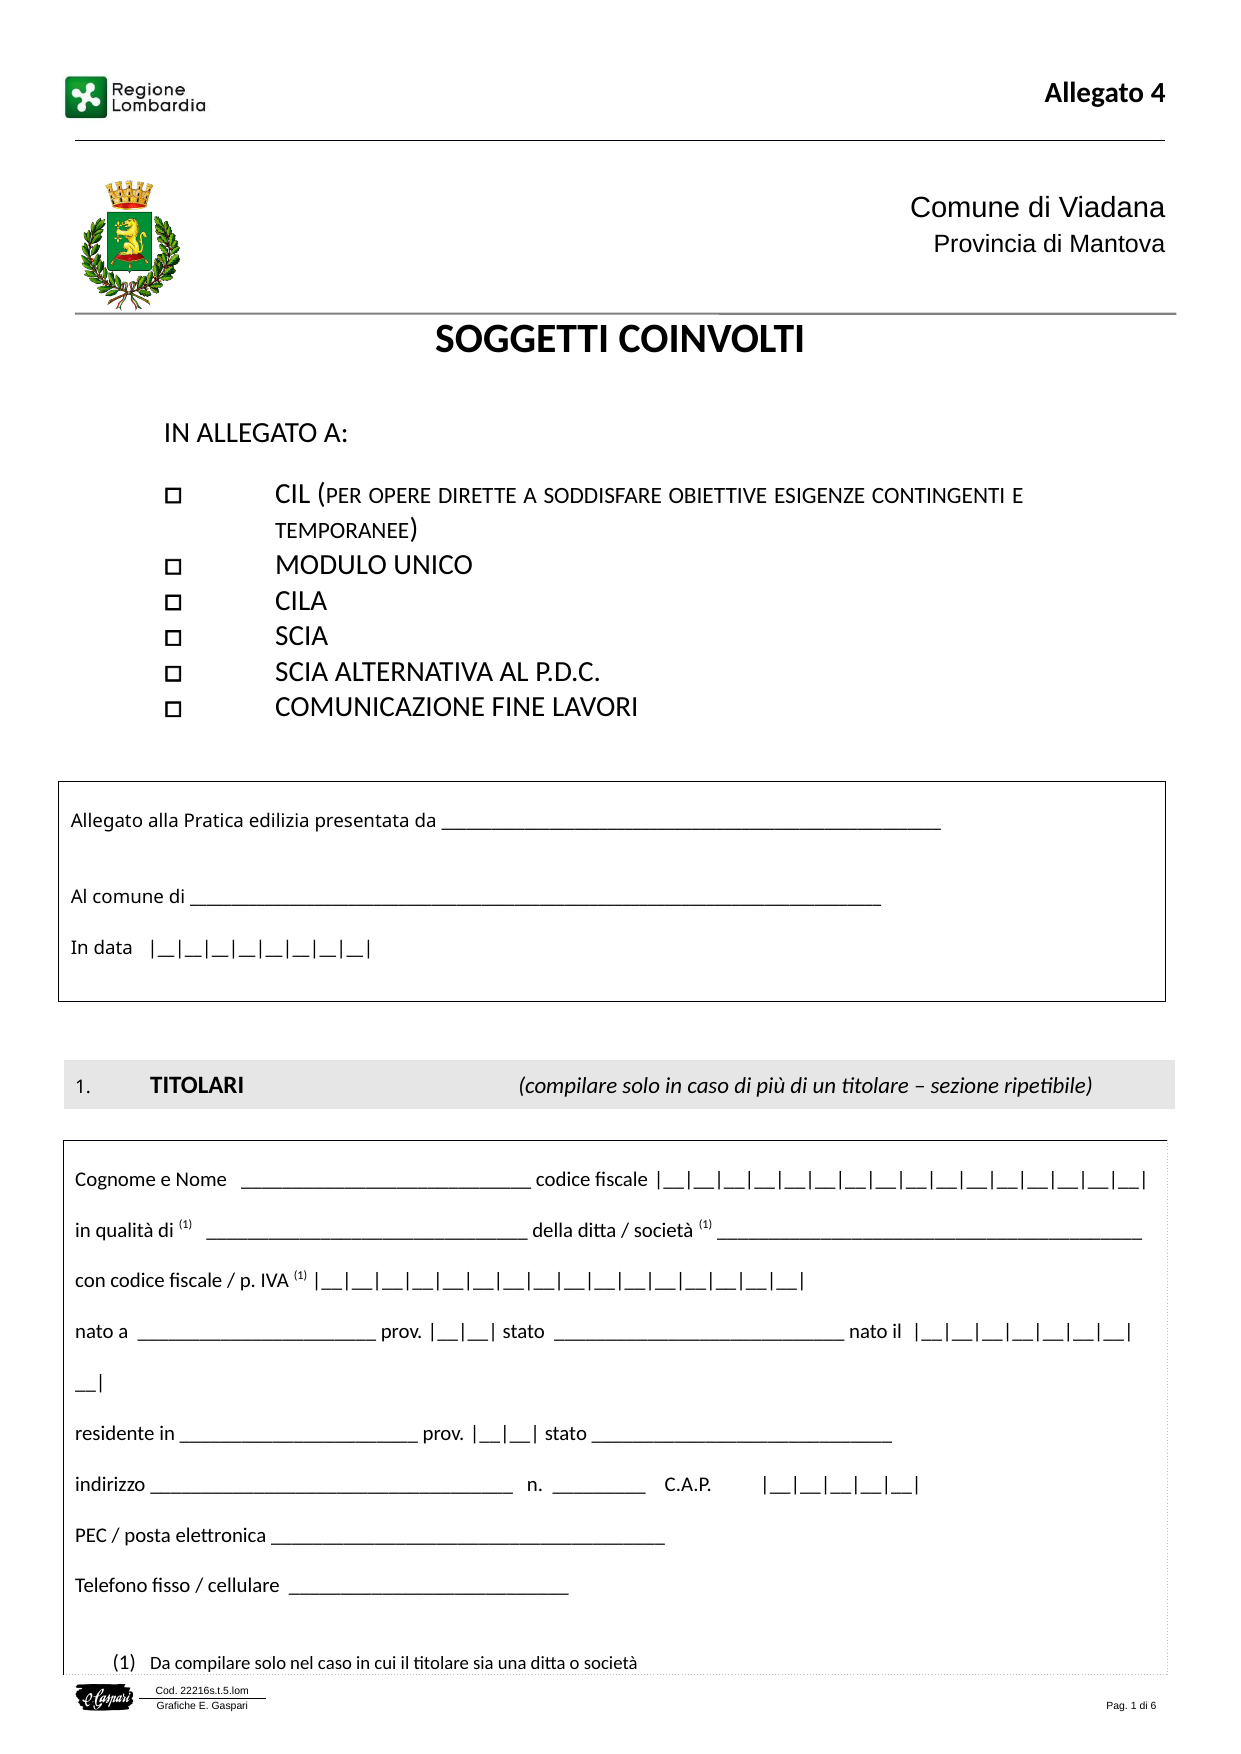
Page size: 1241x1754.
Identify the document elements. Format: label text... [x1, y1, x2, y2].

table_header Allegato alla Pratica edilizia presentata da ____________________________________________________________ Al comune di ___________________________________________________________________________________ In data |__|__|__|__|__|__|__|__| [59, 782, 1165, 1001]
subtitle COMUNICAZIONE FINE LAVORI [164, 688, 1165, 724]
picture [51, 63, 218, 131]
table_header Cognome e Nome ____________________________ codice fiscale |__|__|__|__|__|__|__|__|__|__|__|__|__|__|__|__| in qualità di (1) _______________________________ della ditta / società (1) _________________________________________ con codice fiscale / p. IVA (1) |__|__|__|__|__|__|__|__|__|__|__|__|__|__|__|__| nato a _______________________ prov. |__|__| stato ____________________________ nato il |__|__|__|__|__|__|__|__| residente in _______________________ prov. |__|__| stato _____________________________ indirizzo ___________________________________ n. _________ C.A.P. |__|__|__|__|__| PEC / posta elettronica ______________________________________ Telefono fisso / cellulare ___________________________ Da compilare solo nel caso in cui il titolare sia una ditta o società [64, 1141, 1167, 1674]
subtitle MODULO UNICO [164, 546, 1165, 582]
text Comune di Viadana [181, 190, 1165, 223]
subtitle CIL (per opere dirette a soddisfare obiettive esigenze contingenti e temporanee) [164, 475, 1165, 546]
picture [75, 1683, 134, 1711]
table_header TITOLARI (compilare solo in caso di più di un titolare – sezione ripetibile) [64, 1060, 1175, 1109]
subtitle SCIA ALTERNATIVA AL P.D.C. [164, 653, 1165, 688]
text Provincia di Mantova [181, 228, 1165, 257]
subtitle IN ALLEGATO A: [164, 414, 1165, 449]
picture [79, 180, 181, 312]
subtitle CILA [164, 582, 1165, 617]
subtitle SOGGETTI COINVOLTI [75, 315, 1165, 363]
subtitle SCIA [164, 617, 1165, 653]
